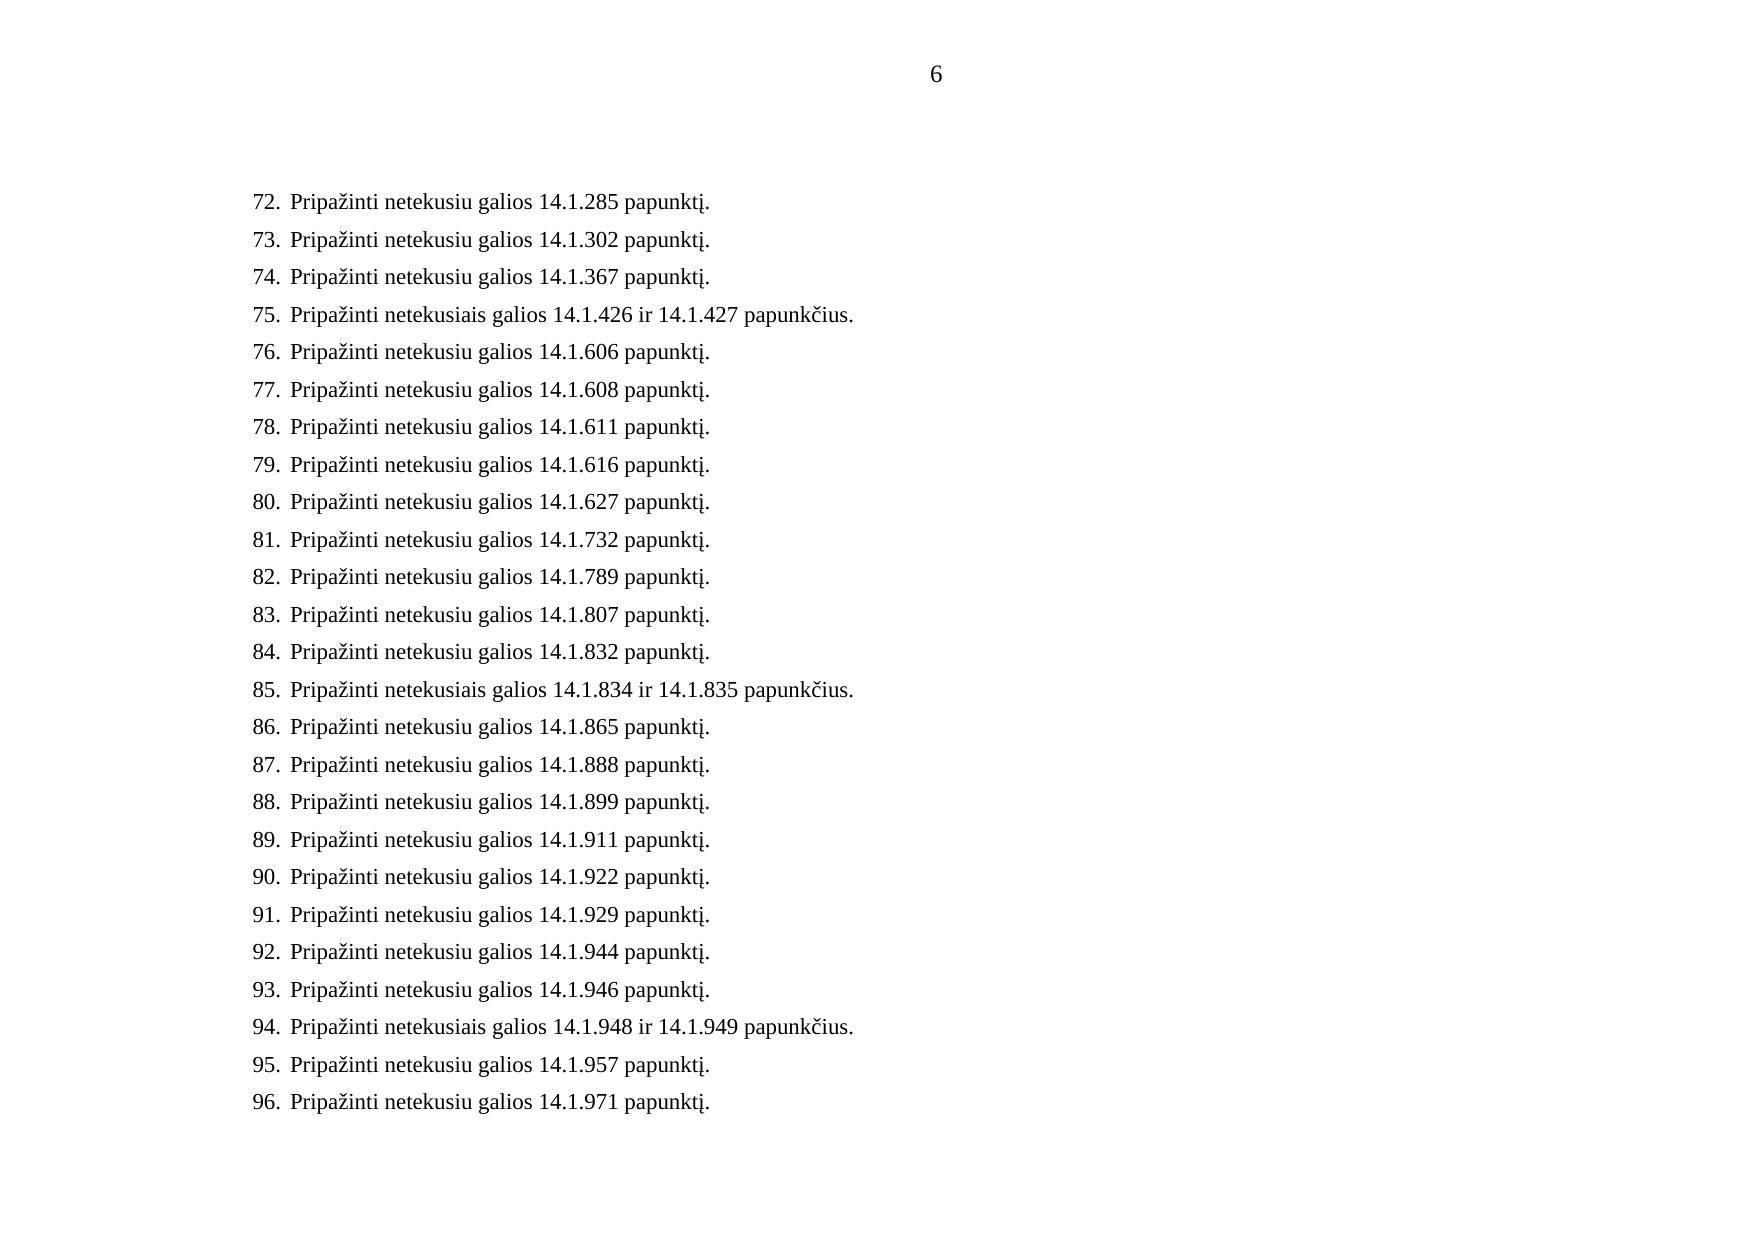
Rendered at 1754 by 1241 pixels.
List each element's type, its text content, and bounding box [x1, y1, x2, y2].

text 73. Pripažinti netekusiu galios 14.1.302 papunktį. [252, 215, 1695, 252]
text 87. Pripažinti netekusiu galios 14.1.888 papunktį. [252, 740, 1695, 777]
text 77. Pripažinti netekusiu galios 14.1.608 papunktį. [252, 365, 1695, 402]
text 81. Pripažinti netekusiu galios 14.1.732 papunktį. [252, 515, 1695, 552]
text 79. Pripažinti netekusiu galios 14.1.616 papunktį. [252, 440, 1695, 477]
text 93. Pripažinti netekusiu galios 14.1.946 papunktį. [252, 965, 1695, 1002]
text 96. Pripažinti netekusiu galios 14.1.971 papunktį. [252, 1077, 1695, 1115]
text 89. Pripažinti netekusiu galios 14.1.911 papunktį. [252, 815, 1695, 852]
text 95. Pripažinti netekusiu galios 14.1.957 papunktį. [252, 1040, 1695, 1077]
text 76. Pripažinti netekusiu galios 14.1.606 papunktį. [252, 327, 1695, 365]
text 82. Pripažinti netekusiu galios 14.1.789 papunktį. [252, 552, 1695, 590]
text 88. Pripažinti netekusiu galios 14.1.899 papunktį. [252, 777, 1695, 815]
text 83. Pripažinti netekusiu galios 14.1.807 papunktį. [252, 590, 1695, 627]
text 91. Pripažinti netekusiu galios 14.1.929 papunktį. [252, 890, 1695, 927]
text 86. Pripažinti netekusiu galios 14.1.865 papunktį. [252, 702, 1695, 740]
text 72. Pripažinti netekusiu galios 14.1.285 papunktį. [252, 177, 1695, 215]
text 75. Pripažinti netekusiais galios 14.1.426 ir 14.1.427 papunkčius. [252, 290, 1695, 327]
text 80. Pripažinti netekusiu galios 14.1.627 papunktį. [252, 477, 1695, 515]
text 94. Pripažinti netekusiais galios 14.1.948 ir 14.1.949 papunkčius. [252, 1002, 1695, 1040]
text 85. Pripažinti netekusiais galios 14.1.834 ir 14.1.835 papunkčius. [252, 665, 1695, 702]
text 90. Pripažinti netekusiu galios 14.1.922 papunktį. [252, 852, 1695, 890]
text 84. Pripažinti netekusiu galios 14.1.832 papunktį. [252, 627, 1695, 665]
text 92. Pripažinti netekusiu galios 14.1.944 papunktį. [252, 927, 1695, 965]
text 74. Pripažinti netekusiu galios 14.1.367 papunktį. [252, 252, 1695, 290]
text 78. Pripažinti netekusiu galios 14.1.611 papunktį. [252, 402, 1695, 440]
